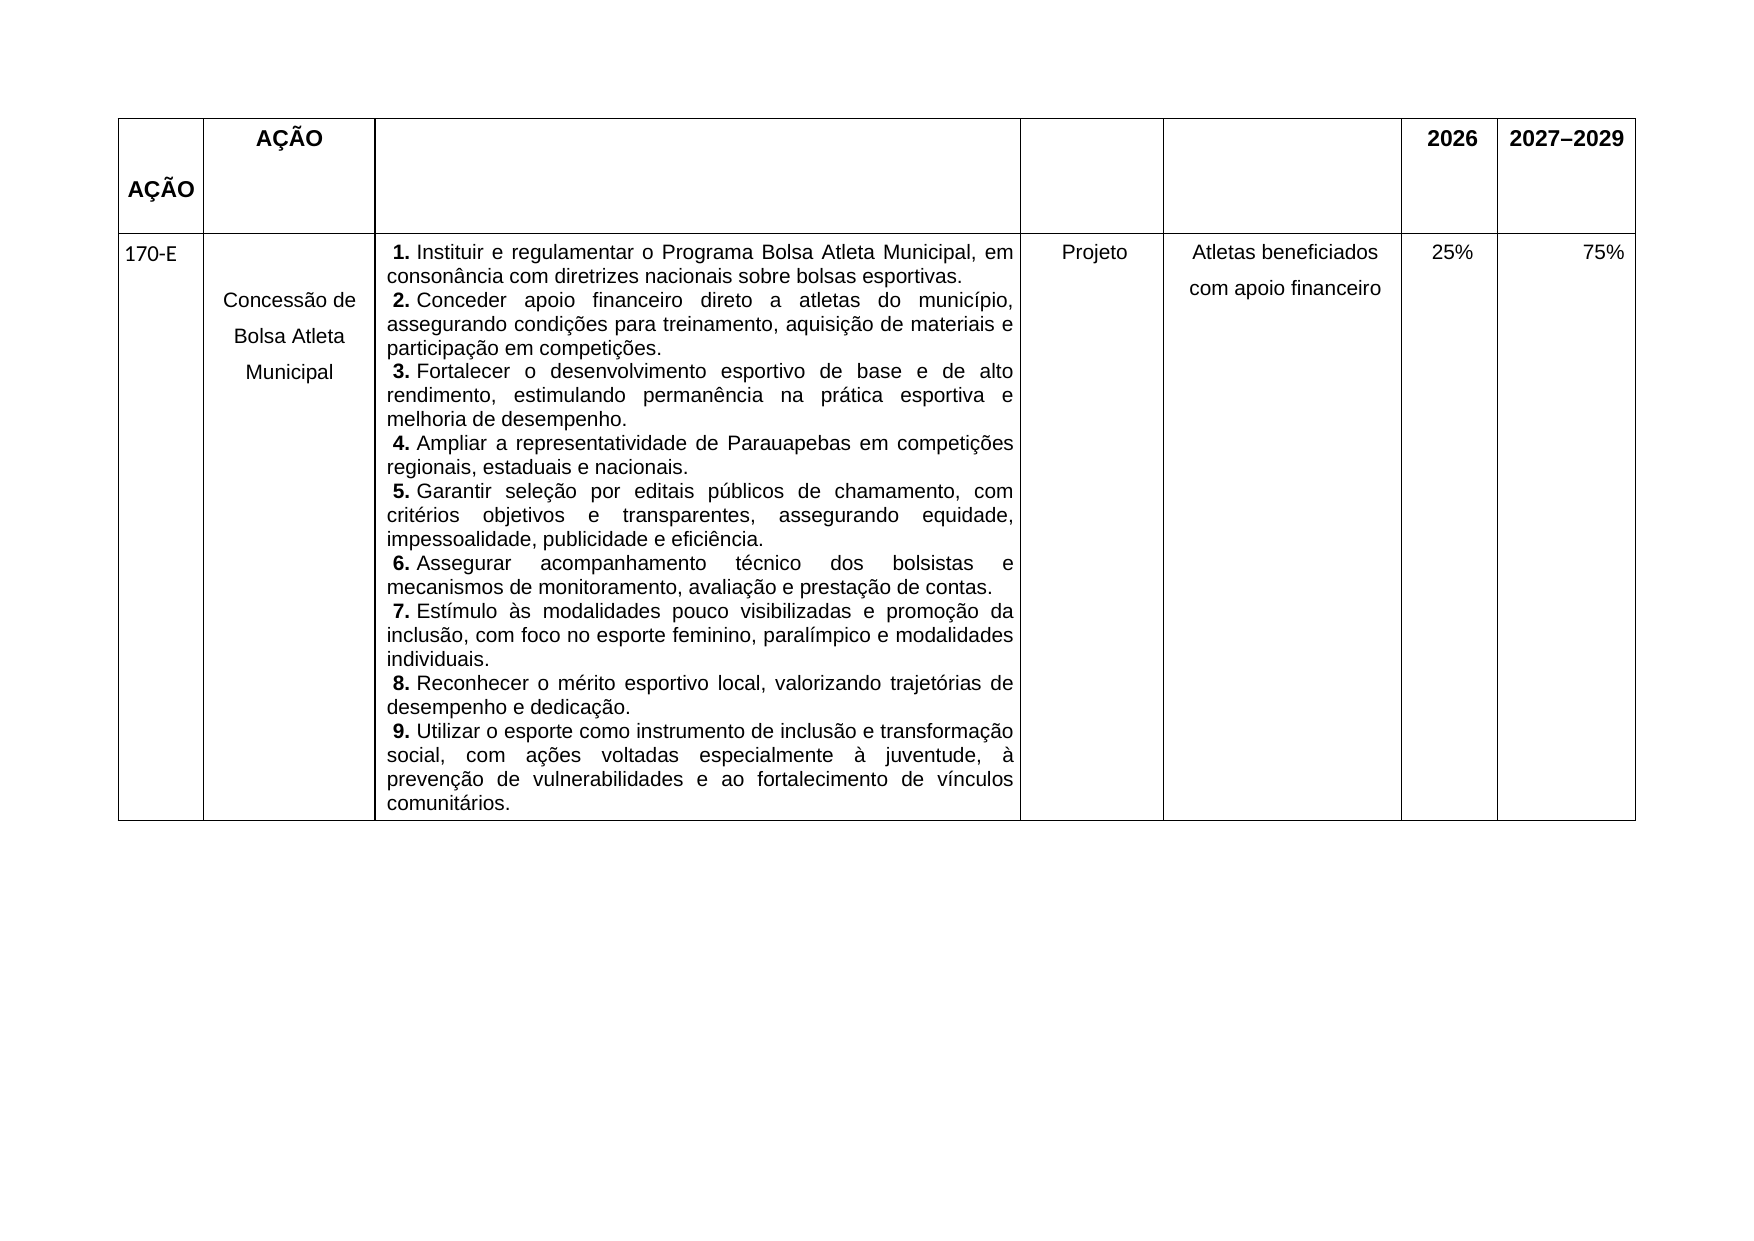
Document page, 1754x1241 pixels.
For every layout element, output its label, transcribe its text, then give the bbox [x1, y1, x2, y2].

table_cell [1021, 119, 1163, 233]
table_cell AÇÃO [119, 119, 203, 233]
table_cell Instituir e regulamentar o Programa Bolsa Atleta Municipal, em consonância com diretrizes nacionais sobre bolsas esportivas. Conceder apoio financeiro direto a atletas do município, assegurando condições para treinamento, aquisição de materiais e participação em competições. Fortalecer o desenvolvimento esportivo de base e de alto rendimento, estimulando permanência na prática esportiva e melhoria de desempenho. Ampliar a representatividade de Parauapebas em competições regionais, estaduais e nacionais. Garantir seleção por editais públicos de chamamento, com critérios objetivos e transparentes, assegurando equidade, impessoalidade, publicidade e eficiência. Assegurar acompanhamento técnico dos bolsistas e mecanismos de monitoramento, avaliação e prestação de contas. Estímulo às modalidades pouco visibilizadas e promoção da inclusão, com foco no esporte feminino, paralímpico e modalidades individuais. Reconhecer o mérito esportivo local, valorizando trajetórias de desempenho e dedicação. Utilizar o esporte como instrumento de inclusão e transformação social, com ações voltadas especialmente à juventude, à prevenção de vulnerabilidades e ao fortalecimento de vínculos comunitários. [376, 234, 1020, 820]
table_cell [1164, 119, 1401, 233]
table_cell 75% [1498, 234, 1635, 820]
table_cell 2026 [1402, 119, 1497, 233]
table_cell AÇÃO [204, 119, 374, 233]
table_cell Concessão de Bolsa Atleta Municipal [204, 234, 374, 820]
table_cell 25% [1402, 234, 1497, 820]
table_cell 170-E [119, 234, 203, 820]
table_cell [376, 119, 1020, 233]
table_cell Projeto [1021, 234, 1163, 820]
table_cell 2027–2029 [1498, 119, 1635, 233]
table_cell Atletas beneficiados com apoio financeiro [1164, 234, 1401, 820]
